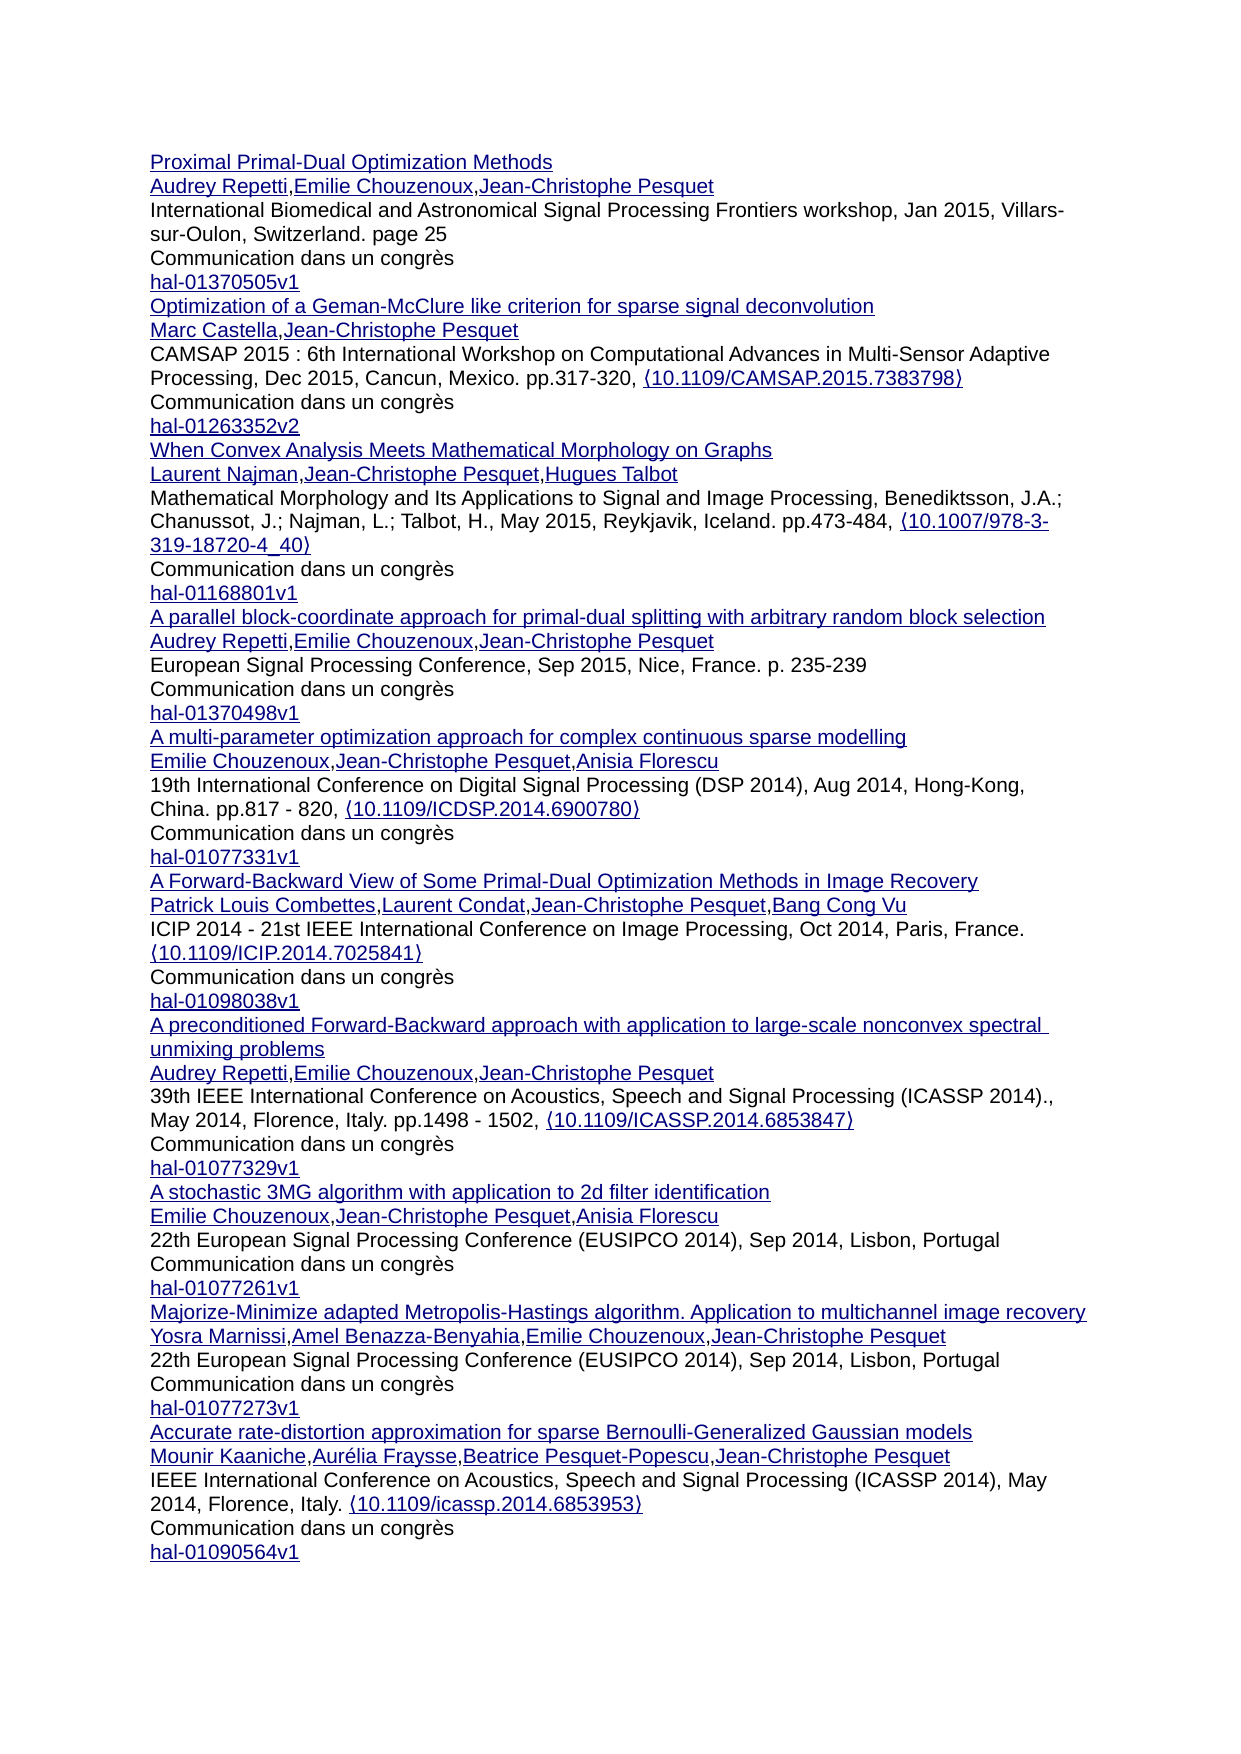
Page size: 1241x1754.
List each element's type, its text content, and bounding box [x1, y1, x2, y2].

table_cell Optimization of a Geman-McClure like criterion for sparse signal deconvolution Marc Castella,Jean-Christophe Pesquet CAMSAP 2015 : 6th International Workshop on Computational Advances in Multi-Sensor Adaptive Processing, Dec 2015, Cancun, Mexico. pp.317-320, ⟨10.1109/CAMSAP.2015.7383798⟩ Communication dans un congrès hal-01263352v2 [150, 294, 1090, 437]
table_cell A preconditioned Forward-Backward approach with application to large-scale nonconvex spectral unmixing problems Audrey Repetti,Emilie Chouzenoux,Jean-Christophe Pesquet 39th IEEE International Conference on Acoustics, Speech and Signal Processing (ICASSP 2014)., May 2014, Florence, Italy. pp.1498 - 1502, ⟨10.1109/ICASSP.2014.6853847⟩ Communication dans un congrès hal-01077329v1 [150, 1013, 1090, 1180]
table_cell Proximal Primal-Dual Optimization Methods Audrey Repetti,Emilie Chouzenoux,Jean-Christophe Pesquet International Biomedical and Astronomical Signal Processing Frontiers workshop, Jan 2015, Villars-sur-Oulon, Switzerland. page 25 Communication dans un congrès hal-01370505v1 [150, 150, 1090, 294]
table_cell A multi-parameter optimization approach for complex continuous sparse modelling Emilie Chouzenoux,Jean-Christophe Pesquet,Anisia Florescu 19th International Conference on Digital Signal Processing (DSP 2014), Aug 2014, Hong-Kong, China. pp.817 - 820, ⟨10.1109/ICDSP.2014.6900780⟩ Communication dans un congrès hal-01077331v1 [150, 725, 1090, 869]
table_cell When Convex Analysis Meets Mathematical Morphology on Graphs Laurent Najman,Jean-Christophe Pesquet,Hugues Talbot Mathematical Morphology and Its Applications to Signal and Image Processing, Benediktsson, J.A.; Chanussot, J.; Najman, L.; Talbot, H., May 2015, Reykjavik, Iceland. pp.473-484, ⟨10.1007/978-3-319-18720-4_40⟩ Communication dans un congrès hal-01168801v1 [150, 438, 1090, 605]
table_cell A stochastic 3MG algorithm with application to 2d filter identification Emilie Chouzenoux,Jean-Christophe Pesquet,Anisia Florescu 22th European Signal Processing Conference (EUSIPCO 2014), Sep 2014, Lisbon, Portugal Communication dans un congrès hal-01077261v1 [150, 1180, 1090, 1300]
table_cell Accurate rate-distortion approximation for sparse Bernoulli-Generalized Gaussian models Mounir Kaaniche,Aurélia Fraysse,Beatrice Pesquet-Popescu,Jean-Christophe Pesquet IEEE International Conference on Acoustics, Speech and Signal Processing (ICASSP 2014), May 2014, Florence, Italy. ⟨10.1109/icassp.2014.6853953⟩ Communication dans un congrès hal-01090564v1 [150, 1420, 1090, 1563]
table_cell Majorize-Minimize adapted Metropolis-Hastings algorithm. Application to multichannel image recovery Yosra Marnissi,Amel Benazza-Benyahia,Emilie Chouzenoux,Jean-Christophe Pesquet 22th European Signal Processing Conference (EUSIPCO 2014), Sep 2014, Lisbon, Portugal Communication dans un congrès hal-01077273v1 [150, 1300, 1090, 1420]
table_cell A Forward-Backward View of Some Primal-Dual Optimization Methods in Image Recovery Patrick Louis Combettes,Laurent Condat,Jean-Christophe Pesquet,Bang Cong Vu ICIP 2014 - 21st IEEE International Conference on Image Processing, Oct 2014, Paris, France. ⟨10.1109/ICIP.2014.7025841⟩ Communication dans un congrès hal-01098038v1 [150, 869, 1090, 1012]
table_cell A parallel block-coordinate approach for primal-dual splitting with arbitrary random block selection Audrey Repetti,Emilie Chouzenoux,Jean-Christophe Pesquet European Signal Processing Conference, Sep 2015, Nice, France. p. 235-239 Communication dans un congrès hal-01370498v1 [150, 605, 1090, 725]
